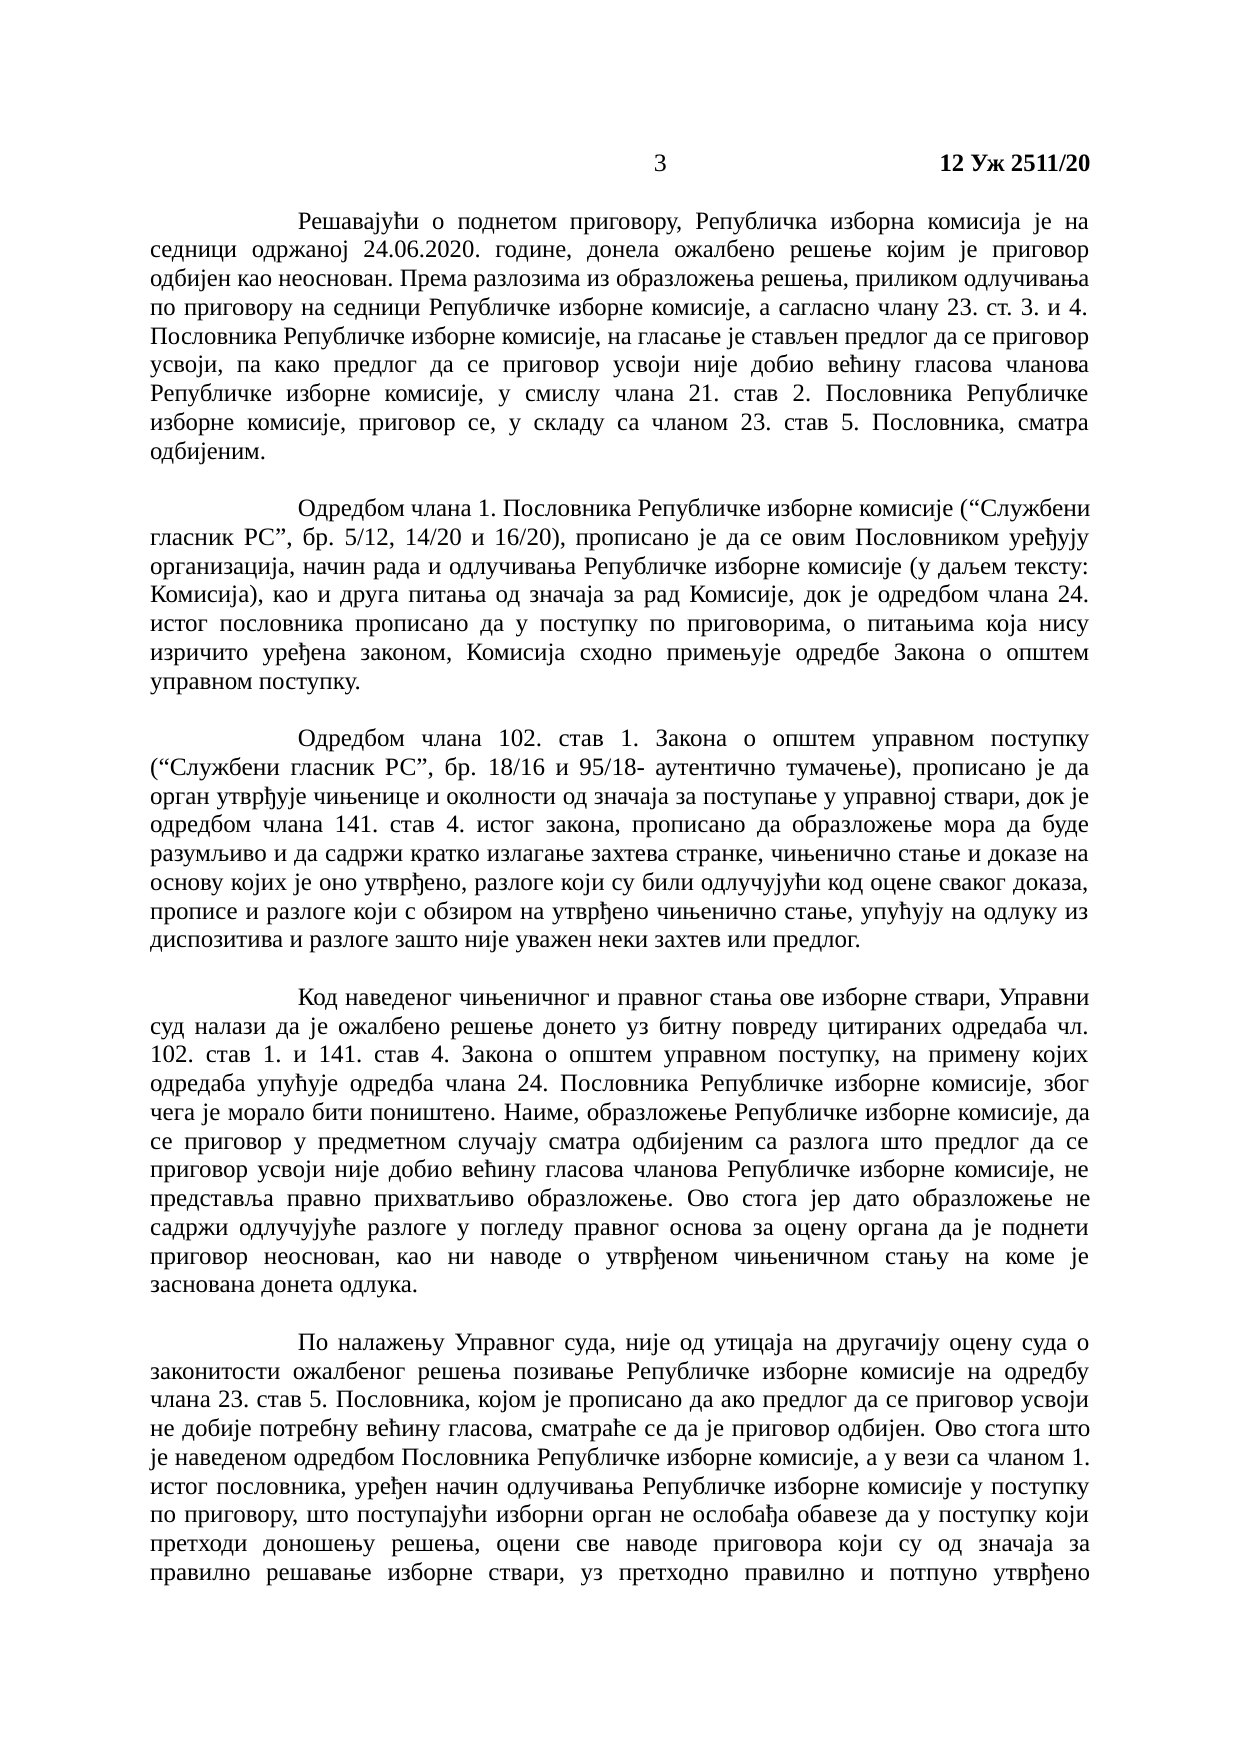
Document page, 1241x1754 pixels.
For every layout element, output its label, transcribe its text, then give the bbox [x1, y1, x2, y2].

text Одредбом члана 1. Пословника Републичке изборне комисије (“Службени гласник РС”, бр. 5/12, 14/20 и 16/20), прописано је да се овим Пословником уређују организација, начин рада и одлучивања Републичке изборне комисије (у даљем тексту: Комисија), као и друга питања од значаја за рад Комисије, док је одредбом члана 24. истог пословника прописано да у поступку по приговорима, о питањима која нису изричито уређена законом, Комисија сходно примењује одредбе Закона о општем управном поступку. [150, 493, 1090, 694]
text Одредбом члана 102. став 1. Закона о општем управном поступку (“Службени гласник РС”, бр. 18/16 и 95/18- аутентично тумачење), прописано је да орган утврђује чињенице и околности од значаја за поступање у управној ствари, док је одредбом члана 141. став 4. истог закона, прописано да образложење мора да буде разумљиво и да садржи кратко излагање захтева странке, чињенично стање и доказе на основу којих је оно утврђено, разлоге који су били одлучујући код оцене сваког доказа, прописе и разлоге који с обзиром на утврђено чињенично стање, упућују на одлуку из диспозитива и разлоге зашто није уважен неки захтев или предлог. [150, 723, 1090, 953]
text Код наведеног чињеничног и правног стања ове изборне ствари, Управни суд налази да је ожалбено решење донето уз битну повреду цитираних одредаба чл. 102. став 1. и 141. став 4. Закона о општем управном поступку, на примену којих одредаба упућује одредба члана 24. Пословника Републичке изборне комисије, због чега је морало бити поништено. Наиме, образложење Републичке изборне комисије, да се приговор у предметном случају сматра одбијеним са разлога што предлог да се приговор усвоји није добио већину гласова чланова Републичке изборне комисије, не представља правно прихватљиво образложење. Ово стога јер дато образложење не садржи одлучујуће разлоге у погледу правног основа за оцену органа да је поднети приговор неоснован, као ни наводе о утврђеном чињеничном стању на коме је заснована донета одлука. [150, 982, 1090, 1298]
text По налажењу Управног суда, није од утицаја на другачију оцену суда о законитости ожалбеног решења позивање Републичке изборне комисије на одредбу члана 23. став 5. Пословника, којом је прописано да ако предлог да се приговор усвоји не добије потребну већину гласова, сматраће се да је приговор одбијен. Ово стога што је наведеном одредбом Пословника Републичке изборне комисије, а у вези са чланом 1. истог пословника, уређен начин одлучивања Републичке изборне комисије у поступку по приговору, што поступајући изборни орган не ослобађа обавезе да у поступку који претходи доношењу решења, оцени све наводе приговора који су од значаја за правилно решавање изборне ствари, уз претходно правилно и потпуно утврђено [150, 1327, 1090, 1586]
text Решавајући о поднетом приговору, Републичка изборна комисија је на седници одржаној 24.06.2020. године, донела ожалбено решење којим је приговор одбијен као неоснован. Према разлозима из образложења решења, приликом одлучивања по приговору на седници Републичке изборне комисије, а сагласно члану 23. ст. 3. и 4. Пословника Републичке изборне комисије, на гласање је стављен предлог да се приговор усвоји, па како предлог да се приговор усвоји није добио већину гласова чланова Републичке изборне комисије, у смислу члана 21. став 2. Пословника Републичке изборне комисије, приговор се, у складу са чланом 23. став 5. Пословника, сматра одбијеним. [150, 206, 1090, 464]
